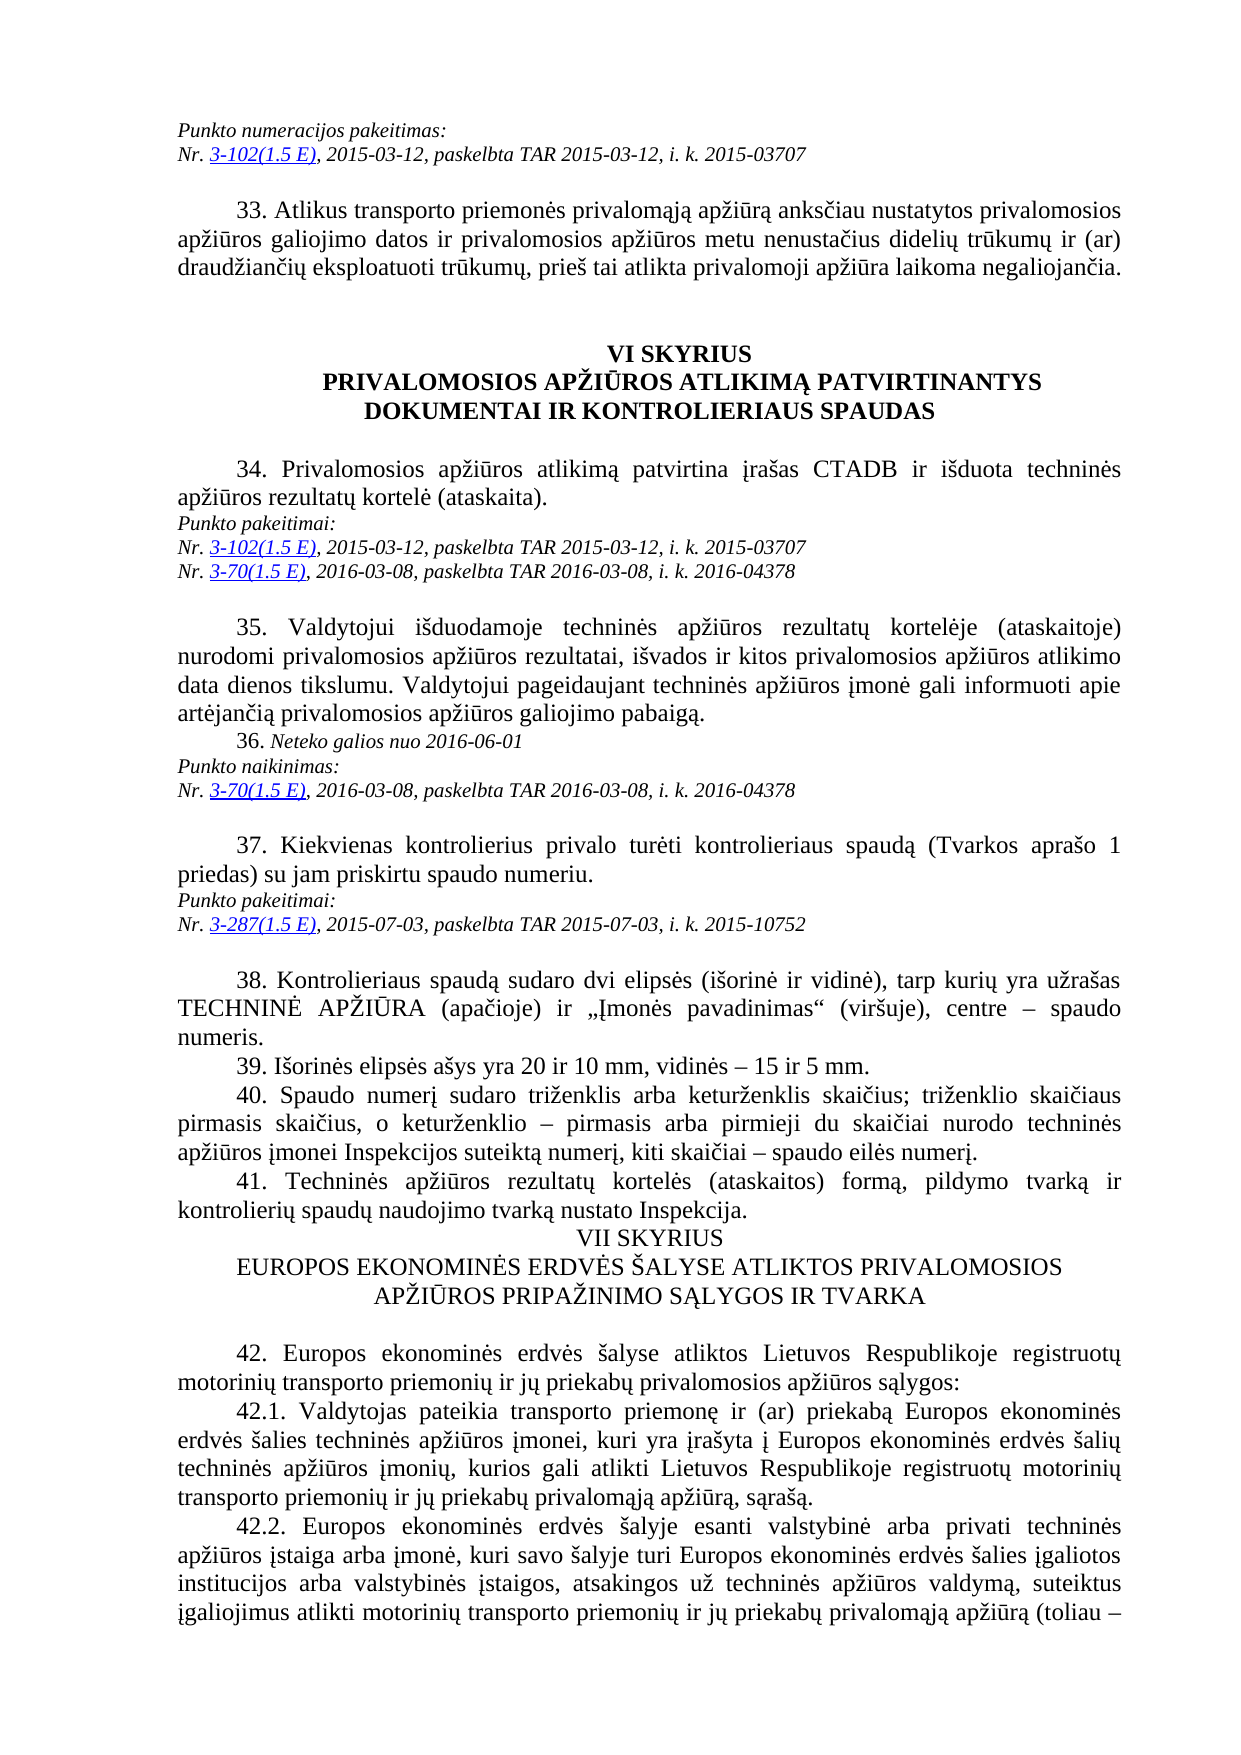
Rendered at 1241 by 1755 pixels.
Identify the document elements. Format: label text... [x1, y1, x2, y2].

text Nr. 3-70(1.5 E), 2016-03-08, paskelbta TAR 2016-03-08, i. k. 2016-04378 [177, 559, 1122, 583]
text 40. Spaudo numerį sudaro triženklis arba keturženklis skaičius; triženklio skaičiaus pirmasis skaičius, o keturženklio – pirmasis arba pirmieji du skaičiai nurodo techninės apžiūros įmonei Inspekcijos suteiktą numerį, kiti skaičiai – spaudo eilės numerį. [177, 1080, 1122, 1166]
text 34. Privalomosios apžiūros atlikimą patvirtina įrašas CTADB ir išduota techninės apžiūros rezultatų kortelė (ataskaita). [177, 454, 1122, 511]
text Punkto pakeitimai: [177, 888, 1122, 912]
text Punkto naikinimas: [177, 753, 1122, 778]
text Punkto pakeitimai: [177, 511, 1122, 535]
text Nr. 3-102(1.5 E), 2015-03-12, paskelbta TAR 2015-03-12, i. k. 2015-03707 [177, 142, 1122, 166]
text EUROPOS EKONOMINĖS ERDVĖS ŠALYSE ATLIKTOS PRIVALOMOSIOS APŽIŪROS PRIPAŽINIMO SĄLYGOS IR TVARKA [177, 1252, 1122, 1310]
text 39. Išorinės elipsės ašys yra 20 ir 10 mm, vidinės – 15 ir 5 mm. [177, 1051, 1122, 1080]
text Nr. 3-287(1.5 E), 2015-07-03, paskelbta TAR 2015-07-03, i. k. 2015-10752 [177, 912, 1122, 936]
text 41. Techninės apžiūros rezultatų kortelės (ataskaitos) formą, pildymo tvarką ir kontrolierių spaudų naudojimo tvarką nustato Inspekcija. [177, 1166, 1122, 1223]
text Nr. 3-70(1.5 E), 2016-03-08, paskelbta TAR 2016-03-08, i. k. 2016-04378 [177, 778, 1122, 802]
text 42.1. Valdytojas pateikia transporto priemonę ir (ar) priekabą Europos ekonominės erdvės šalies techninės apžiūros įmonei, kuri yra įrašyta į Europos ekonominės erdvės šalių techninės apžiūros įmonių, kurios gali atlikti Lietuvos Respublikoje registruotų motorinių transporto priemonių ir jų priekabų privalomąją apžiūrą, sąrašą. [177, 1396, 1122, 1511]
text 35. Valdytojui išduodamoje techninės apžiūros rezultatų kortelėje (ataskaitoje) nurodomi privalomosios apžiūros rezultatai, išvados ir kitos privalomosios apžiūros atlikimo data dienos tikslumu. Valdytojui pageidaujant techninės apžiūros įmonė gali informuoti apie artėjančią privalomosios apžiūros galiojimo pabaigą. [177, 612, 1122, 727]
text PRIVALOMOSIOS APŽIŪROS ATLIKIMĄ PATVIRTINANTYS DOKUMENTAI IR KONTROLIERIAUS SPAUDAS [177, 367, 1122, 425]
text 33. Atlikus transporto priemonės privalomąją apžiūrą anksčiau nustatytos privalomosios apžiūros galiojimo datos ir privalomosios apžiūros metu nenustačius didelių trūkumų ir (ar) draudžiančių eksploatuoti trūkumų, prieš tai atlikta privalomoji apžiūra laikoma negaliojančia. [177, 195, 1122, 281]
text 42.2. Europos ekonominės erdvės šalyje esanti valstybinė arba privati techninės apžiūros įstaiga arba įmonė, kuri savo šalyje turi Europos ekonominės erdvės šalies įgaliotos institucijos arba valstybinės įstaigos, atsakingos už techninės apžiūros valdymą, suteiktus įgaliojimus atlikti motorinių transporto priemonių ir jų priekabų privalomąją apžiūrą (toliau – [177, 1511, 1122, 1626]
text VI SKYRIUS [177, 339, 1122, 367]
text 38. Kontrolieriaus spaudą sudaro dvi elipsės (išorinė ir vidinė), tarp kurių yra užrašas TECHNINĖ APŽIŪRA (apačioje) ir „Įmonės pavadinimas“ (viršuje), centre – spaudo numeris. [177, 965, 1122, 1051]
text 36. Neteko galios nuo 2016-06-01 [177, 727, 1122, 753]
text Nr. 3-102(1.5 E), 2015-03-12, paskelbta TAR 2015-03-12, i. k. 2015-03707 [177, 535, 1122, 559]
text 42. Europos ekonominės erdvės šalyse atliktos Lietuvos Respublikoje registruotų motorinių transporto priemonių ir jų priekabų privalomosios apžiūros sąlygos: [177, 1338, 1122, 1396]
text Punkto numeracijos pakeitimas: [177, 118, 1122, 142]
text VII SKYRIUS [177, 1223, 1122, 1252]
text 37. Kiekvienas kontrolierius privalo turėti kontrolieriaus spaudą (Tvarkos aprašo 1 priedas) su jam priskirtu spaudo numeriu. [177, 830, 1122, 888]
